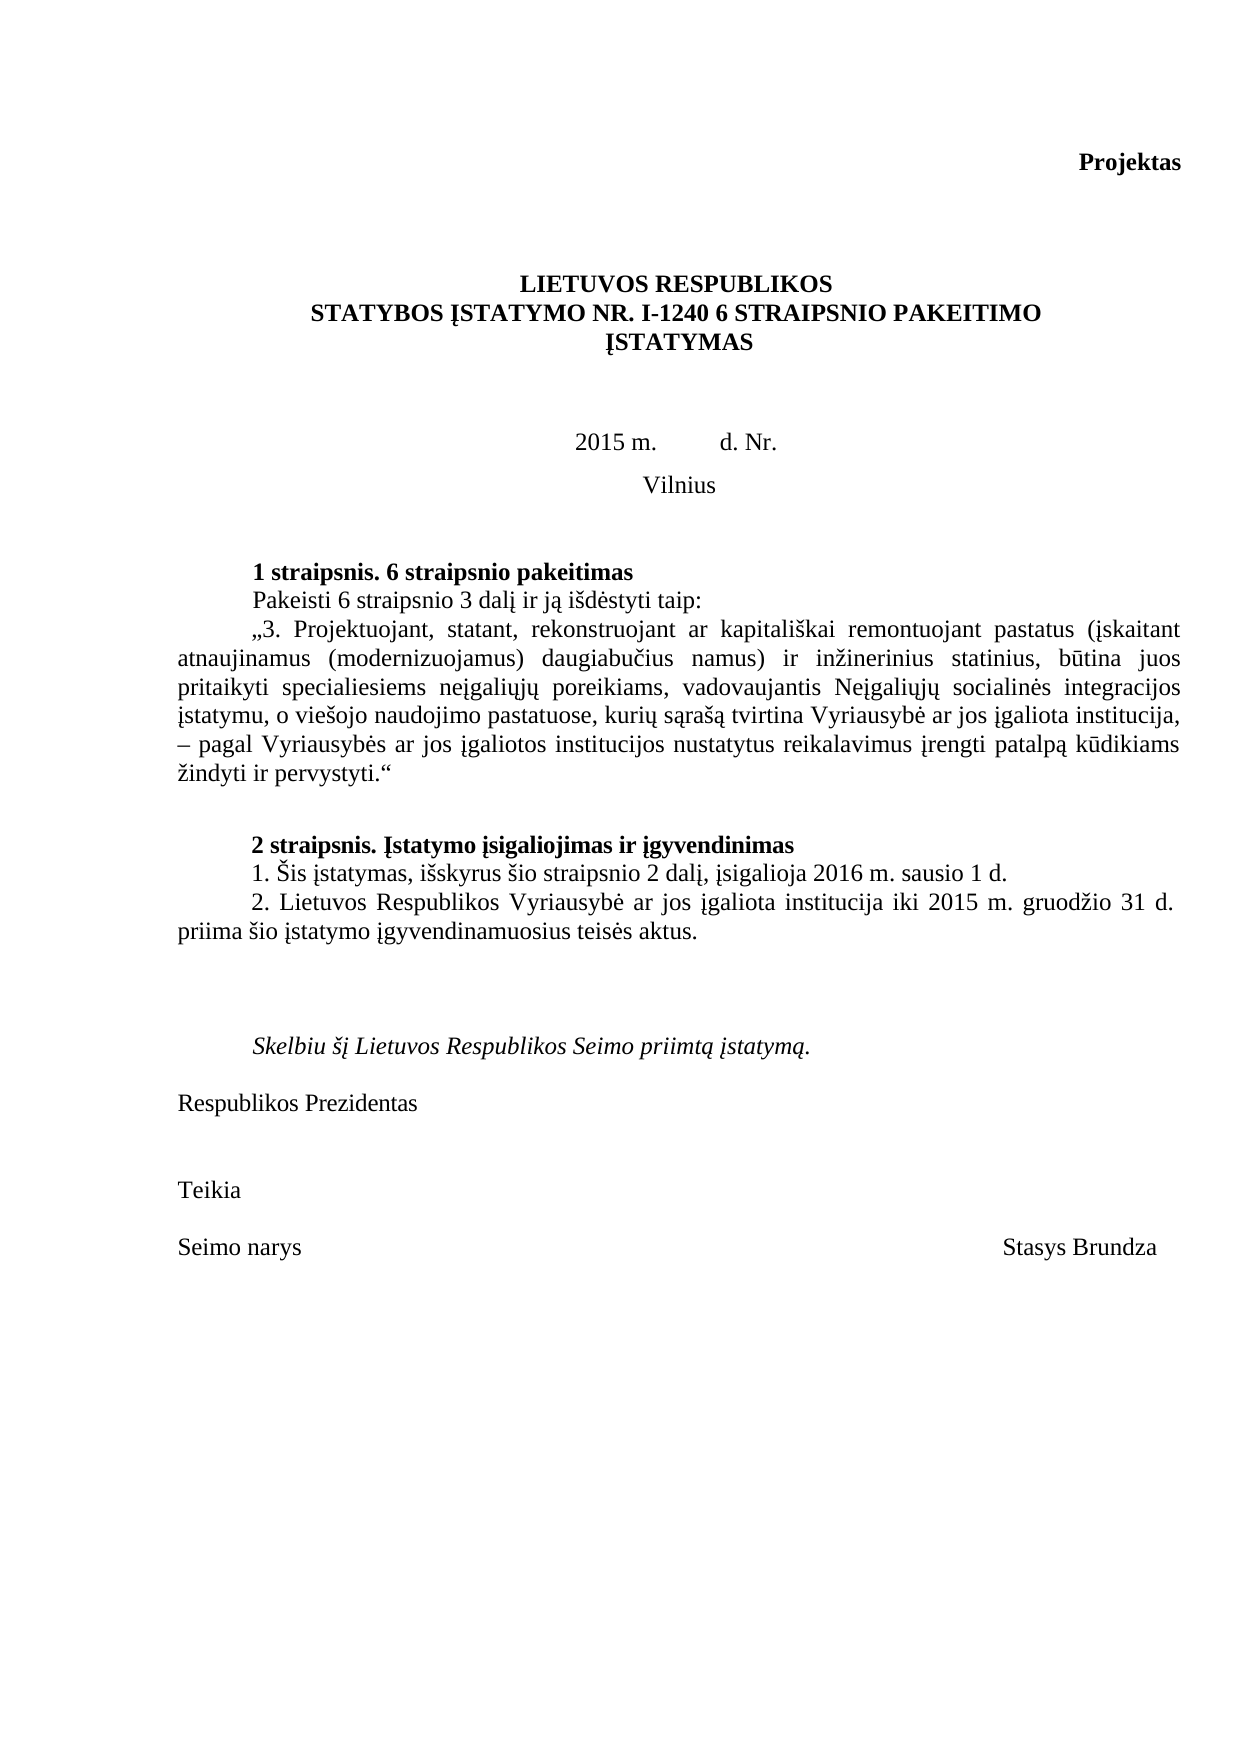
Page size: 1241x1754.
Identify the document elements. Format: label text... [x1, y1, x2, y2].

text 1 straipsnis. 6 straipsnio pakeitimas [177, 557, 1181, 585]
text Respublikos Prezidentas [177, 1088, 1181, 1117]
text Projektas [717, 147, 1181, 176]
text 2. Lietuvos Respublikos Vyriausybė ar jos įgaliota institucija iki 2015 m. gruodžio 31 d. priima šio įstatymo įgyvendinamuosius teisės aktus. [177, 887, 1181, 945]
text 1. Šis įstatymas, išskyrus šio straipsnio 2 dalį, įsigalioja 2016 m. sausio 1 d. [251, 858, 1181, 887]
text LIETUVOS RESPUBLIKOS STATYBOS ĮSTATYMO NR. I-1240 6 STRAIPSNIO PAKEITIMO [177, 269, 1181, 327]
text Skelbiu šį Lietuvos Respublikos Seimo priimtą įstatymą. [250, 1031, 1181, 1060]
text ĮSTATYMAS [177, 327, 1181, 384]
text „3. Projektuojant, statant, rekonstruojant ar kapitališkai remontuojant pastatus (įskaitant atnaujinamus (modernizuojamus) daugiabučius namus) ir inžinerinius statinius, būtina juos pritaikyti specialiesiems neįgaliųjų poreikiams, vadovaujantis Neįgaliųjų socialinės integracijos įstatymu, o viešojo naudojimo pastatuose, kurių sąrašą tvirtina Vyriausybė ar jos įgaliota institucija, – pagal Vyriausybės ar jos įgaliotos institucijos nustatytus reikalavimus įrengti patalpą kūdikiams žindyti ir pervystyti.“ [177, 614, 1181, 787]
text 2015 m. d. Nr. Vilnius [177, 427, 1181, 499]
text Seimo narys Stasys Brundza [177, 1232, 1167, 1261]
text 2 straipsnis. Įstatymo įsigaliojimas ir įgyvendinimas [251, 830, 1181, 858]
text Teikia [177, 1175, 1167, 1203]
text Pakeisti 6 straipsnio 3 dalį ir ją išdėstyti taip: [177, 585, 1181, 614]
